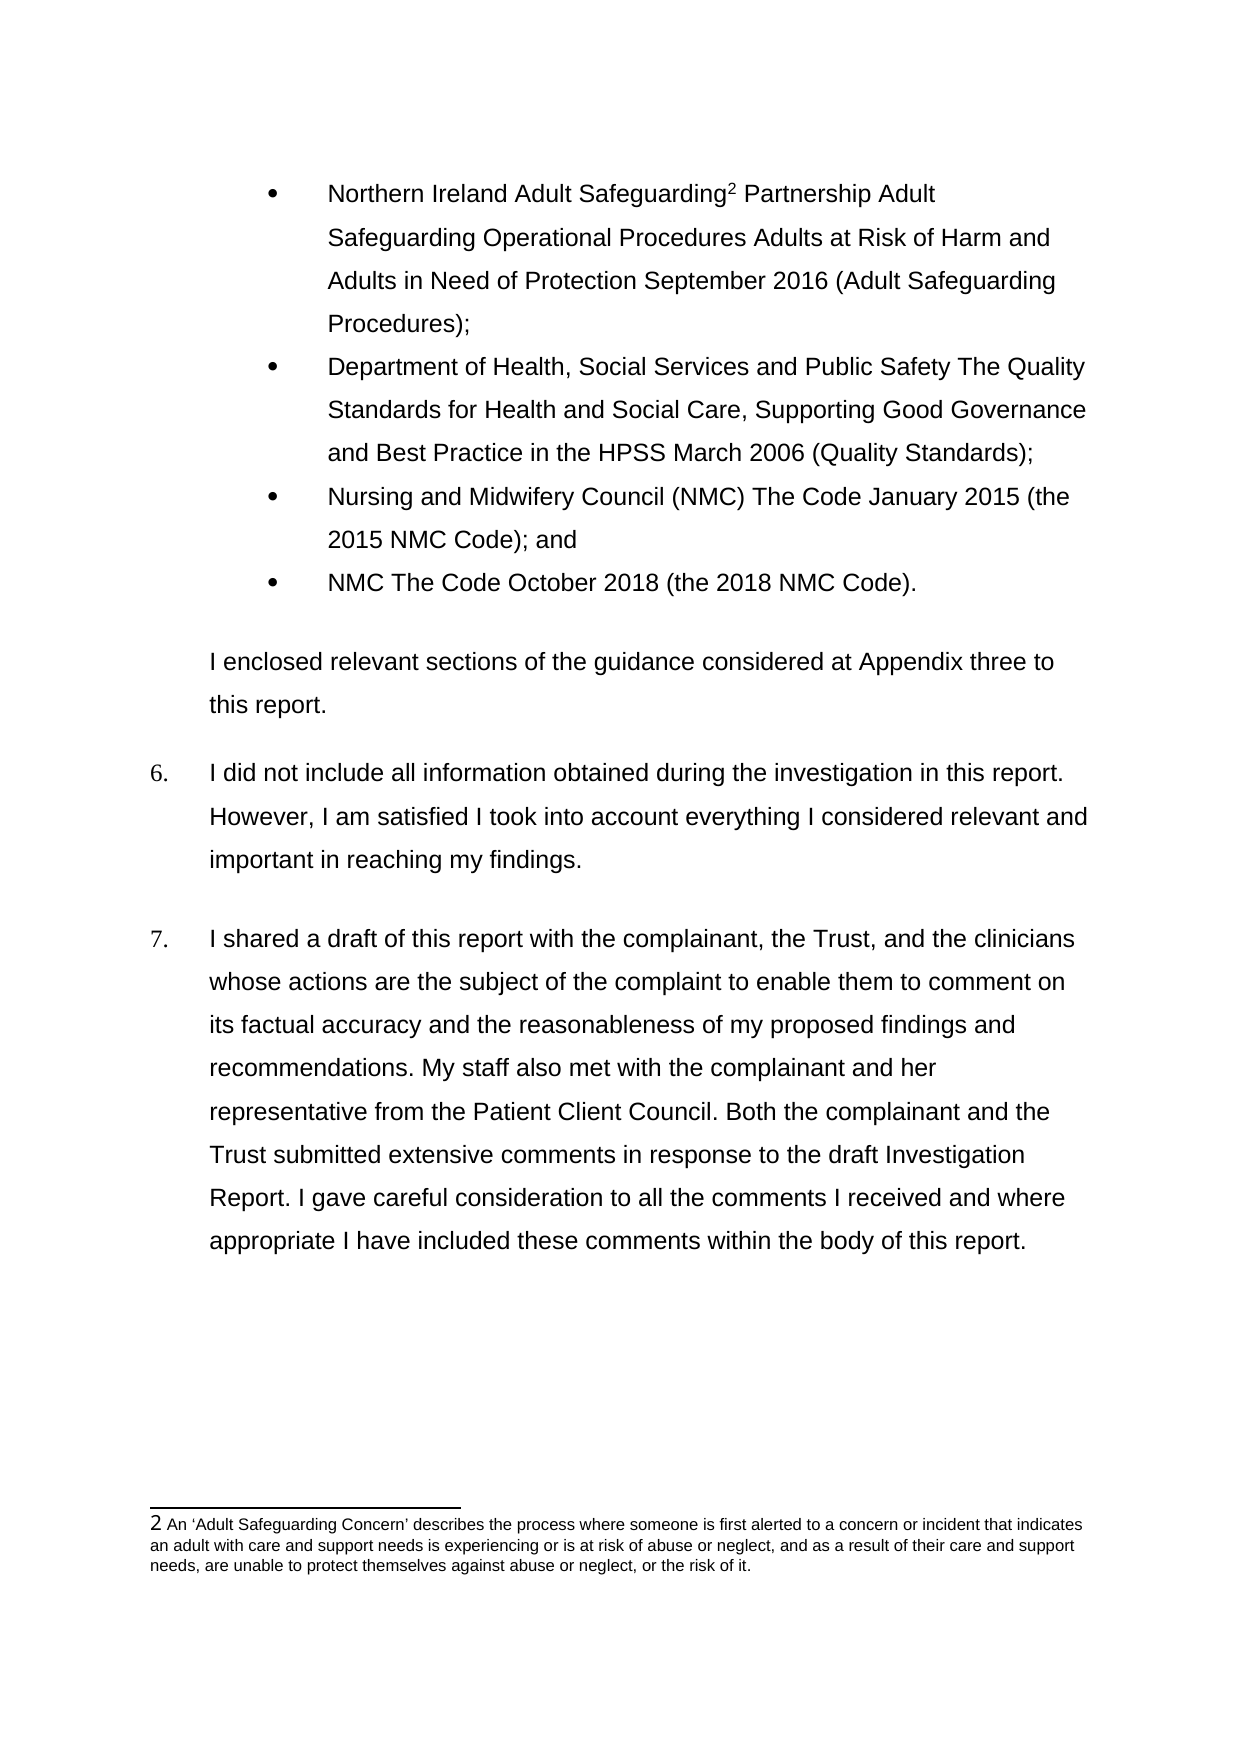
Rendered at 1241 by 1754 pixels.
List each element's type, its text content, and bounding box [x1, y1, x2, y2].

text I enclosed relevant sections of the guidance considered at Appendix three to this report. [209, 647, 1090, 719]
list Nursing and Midwifery Council (NMC) The Code January 2015 (the 2015 NMC Code); and [268, 482, 1090, 553]
list Northern Ireland Adult Safeguarding Partnership Adult Safeguarding Operational Procedures Adults at Risk of Harm and Adults in Need of Protection September 2016 (Adult Safeguarding Procedures); [268, 179, 1090, 338]
list I did not include all information obtained during the investigation in this report. However, I am satisfied I took into account everything I considered relevant and important in reaching my findings. [150, 758, 1090, 873]
list An ‘Adult Safeguarding Concern’ describes the process where someone is first alerted to a concern or incident that indicates an adult with care and support needs is experiencing or is at risk of abuse or neglect, and as a result of their care and support needs, are unable to protect themselves against abuse or neglect, or the risk of it. [150, 1508, 1090, 1574]
list NMC The Code October 2018 (the 2018 NMC Code). [268, 568, 1090, 597]
list Department of Health, Social Services and Public Safety The Quality Standards for Health and Social Care, Supporting Good Governance and Best Practice in the HPSS March 2006 (Quality Standards); [268, 352, 1090, 467]
list I shared a draft of this report with the complainant, the Trust, and the clinicians whose actions are the subject of the complaint to enable them to comment on its factual accuracy and the reasonableness of my proposed findings and recommendations. My staff also met with the complainant and her representative from the Patient Client Council. Both the complainant and the Trust submitted extensive comments in response to the draft Investigation Report. I gave careful consideration to all the comments I received and where appropriate I have included these comments within the body of this report. [150, 924, 1090, 1254]
